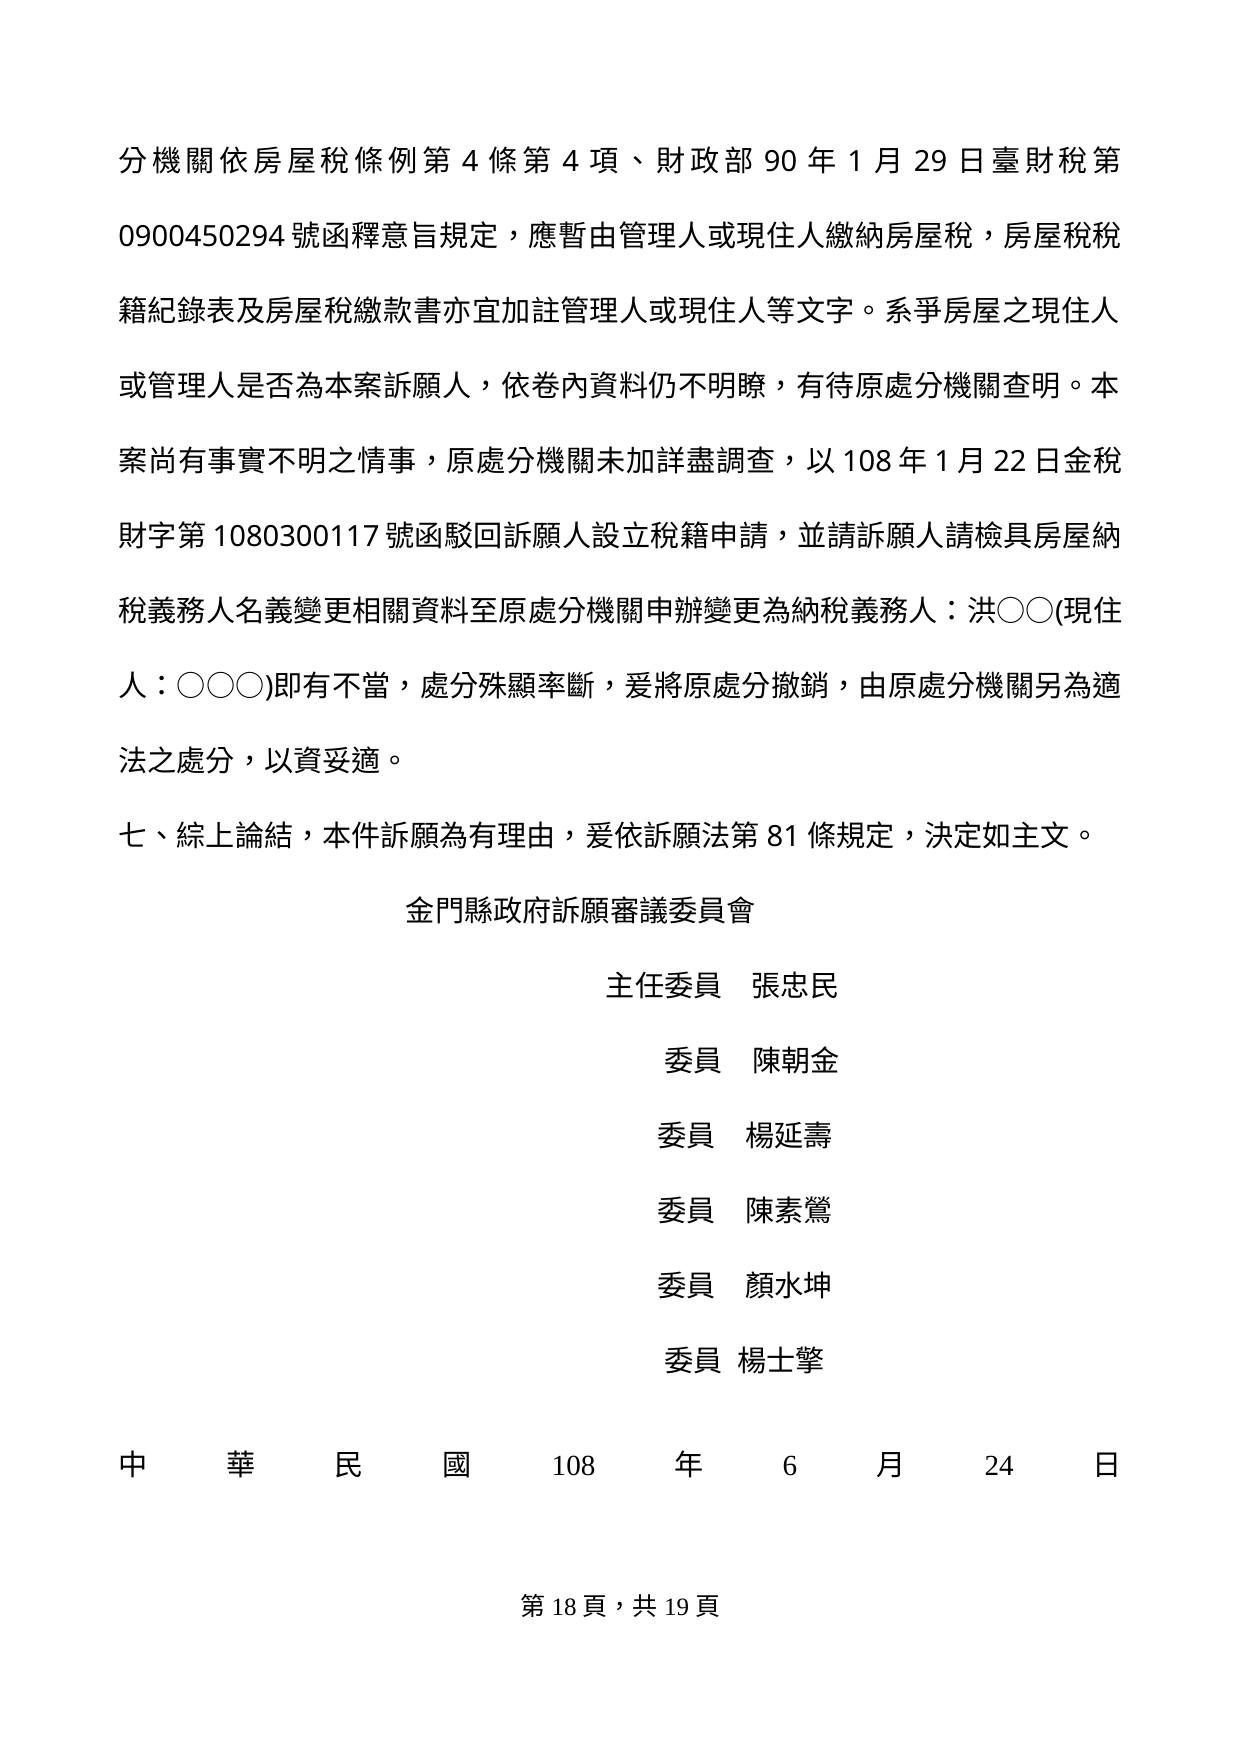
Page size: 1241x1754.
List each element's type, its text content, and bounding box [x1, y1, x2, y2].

text 委員 楊士擎 [656, 1321, 1122, 1396]
text 中華民國108年6月24日 [118, 1425, 1122, 1500]
text 六、按房屋稅稅籍釐正，旨在稅務機關根據申報、通報、調查及行政救濟確定之資料，新增、更正、註銷房屋稅稅籍紀錄表內納稅義務人、房屋座落位置、結構、面積等，俾與實際情況相符；房屋稅設籍名義人僅為房屋稅之納稅義務人，並非證明其為房屋之所有權人，有關房屋產權之歸屬，應由司法機關認定。房屋稅之課徵應依「實質課稅」原則，最高行政法院88年度判字第3597號判決意旨甚明，且依財政部90年1月29日臺財稅第0900450294號函釋意旨：「…如所有人歸屬無法證明，在該房屋產權未確定前，暫由管理人或現住人繳納房屋稅，房屋稅稅籍紀錄表及房屋稅繳款書亦宜加註管理人或現住人等文字」是以，系爭房屋之所有人歸屬無法證明，已如前所述，於該房屋產權未確定前，由處分機關依房屋稅條例第4條第4項、財政部90年1月29日臺財稅第0900450294號函釋意旨規定，應暫由管理人或現住人繳納房屋稅，房屋稅稅籍紀錄表及房屋稅繳款書亦宜加註管理人或現住人等文字。系爭房屋之現住人或管理人是否為本案訴願人，依卷內資料仍不明瞭，有待原處分機關查明。本案尚有事實不明之情事，原處分機關未加詳盡調查，以108年1月22日金稅財字第1080300117號函駁回訴願人設立稅籍申請，並請訴願人請檢具房屋納稅義務人名義變更相關資料至原處分機關申辦變更為納稅義務人：洪○○(現住人：○○○)即有不當，處分殊顯率斷，爰將原處分撤銷，由原處分機關另為適法之處分，以資妥適。 [118, 121, 1122, 796]
text 委員 陳朝金 [656, 1021, 1122, 1096]
text 主任委員 張忠民 [606, 946, 1122, 1021]
text 委員 顏水坤 [650, 1246, 1122, 1321]
text 委員 陳素鶯 [650, 1171, 1122, 1246]
text 金門縣政府訴願審議委員會 [406, 871, 1122, 946]
text 七、綜上論結，本件訴願為有理由，爰依訴願法第 81 條規定，決定如主文。 [118, 796, 1122, 871]
text 委員 楊延壽 [650, 1096, 1122, 1171]
